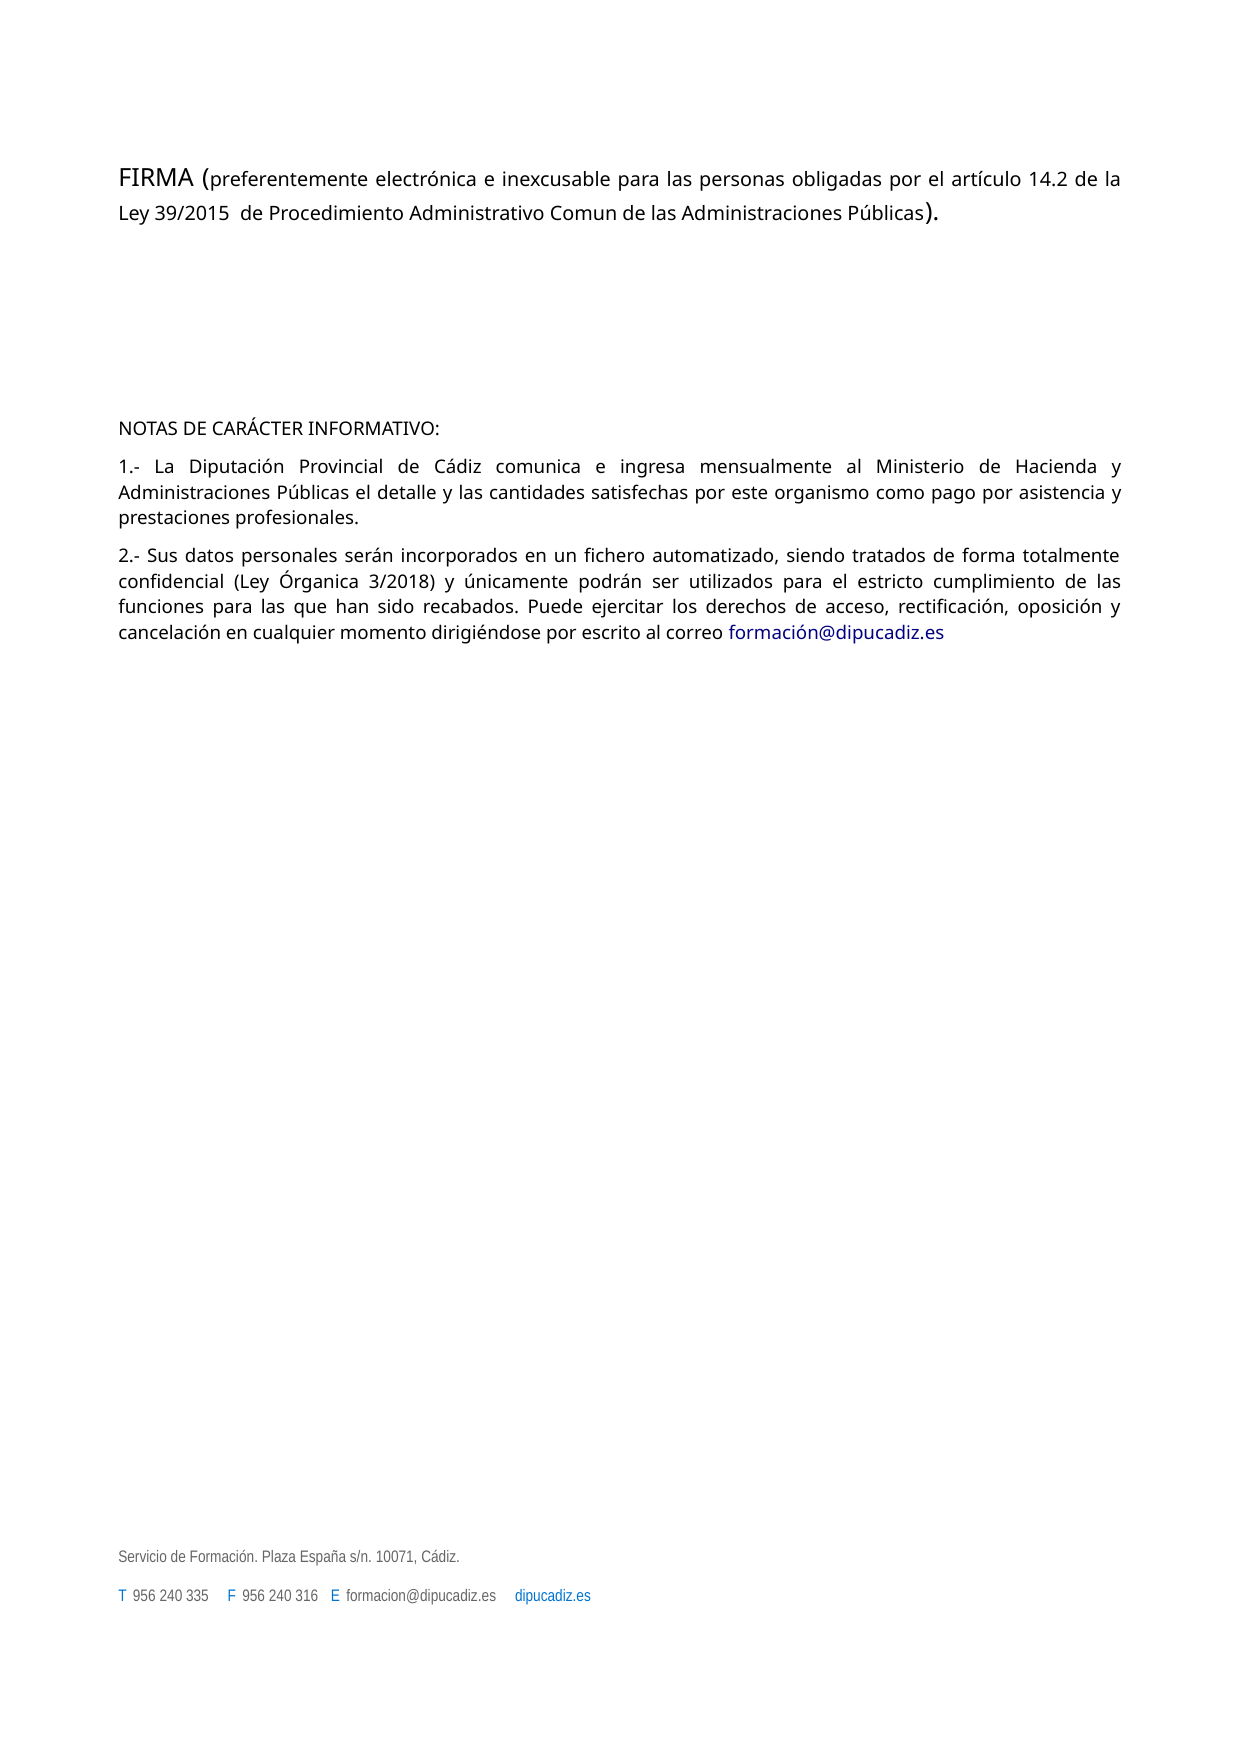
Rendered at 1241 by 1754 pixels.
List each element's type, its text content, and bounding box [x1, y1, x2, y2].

text NOTAS DE CARÁCTER INFORMATIVO: [118, 416, 1122, 441]
text 2.- Sus datos personales serán incorporados en un fichero automatizado, siendo tratados de forma totalmente confidencial (Ley Órganica 3/2018) y únicamente podrán ser utilizados para el estricto cumplimiento de las funciones para las que han sido recabados. Puede ejercitar los derechos de acceso, rectificación, oposición y cancelación en cualquier momento dirigiéndose por escrito al correo formación@dipucadiz.es [118, 543, 1122, 645]
text FIRMA (preferentemente electrónica e inexcusable para las personas obligadas por el artículo 14.2 de la Ley 39/2015 de Procedimiento Administrativo Comun de las Administraciones Públicas). [118, 159, 1122, 227]
text 1.- La Diputación Provincial de Cádiz comunica e ingresa mensualmente al Ministerio de Hacienda y Administraciones Públicas el detalle y las cantidades satisfechas por este organismo como pago por asistencia y prestaciones profesionales. [118, 454, 1122, 530]
